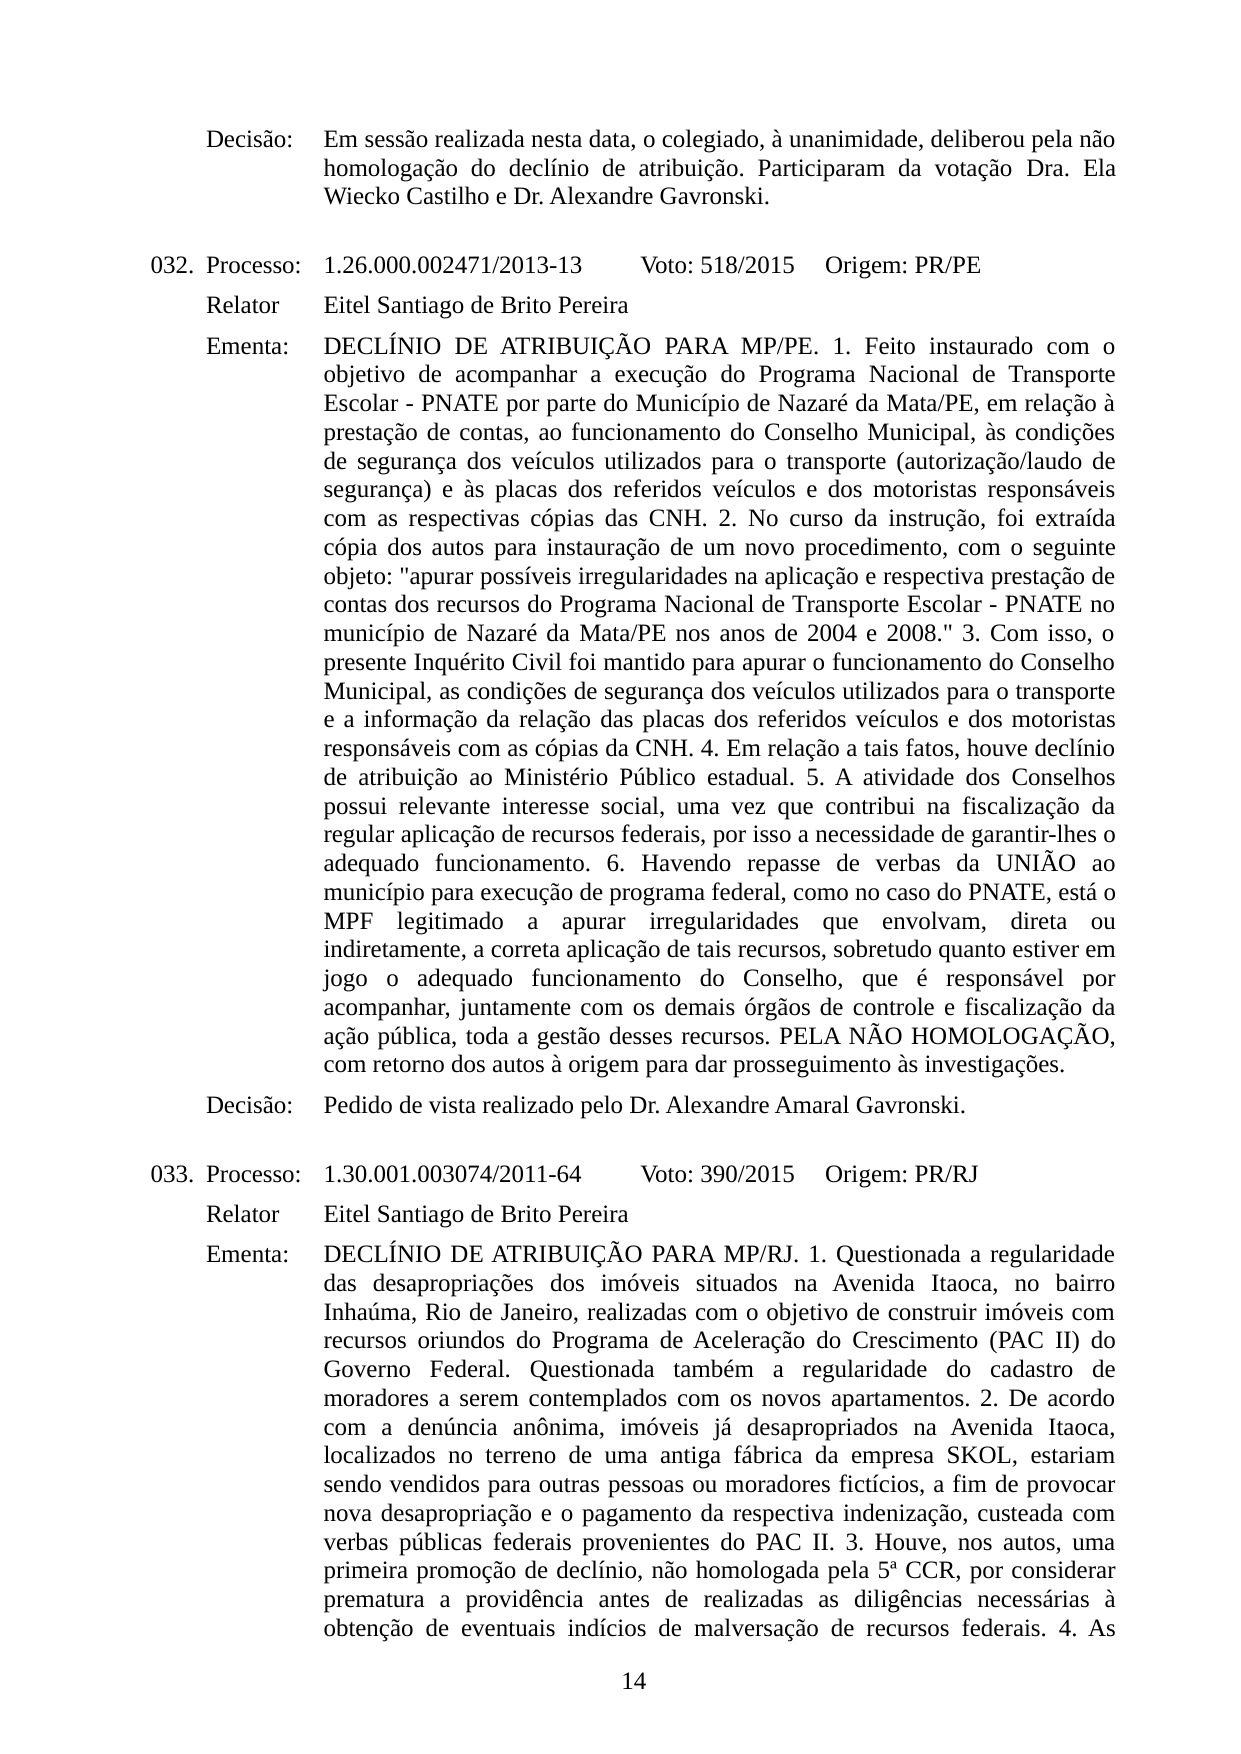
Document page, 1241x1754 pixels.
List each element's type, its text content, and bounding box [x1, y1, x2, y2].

table_cell Ementa: [200, 325, 318, 1084]
table_header 032. [145, 245, 200, 285]
table_header Voto: 390/2015 [635, 1153, 819, 1193]
table_cell DECLÍNIO DE ATRIBUIÇÃO PARA MP/RJ. 1. Questionada a regularidade das desapropriações dos imóveis situados na Avenida Itaoca, no bairro Inhaúma, Rio de Janeiro, realizadas com o objetivo de construir imóveis com recursos oriundos do Programa de Aceleração do Crescimento (PAC II) do Governo Federal. Questionada também a regularidade do cadastro de moradores a serem contemplados com os novos apartamentos. 2. De acordo com a denúncia anônima, imóveis já desapropriados na Avenida Itaoca, localizados no terreno de uma antiga fábrica da empresa SKOL, estariam sendo vendidos para outras pessoas ou moradores fictícios, a fim de provocar nova desapropriação e o pagamento da respectiva indenização, custeada com verbas públicas federais provenientes do PAC II. 3. Houve, nos autos, uma primeira promoção de declínio, não homologada pela 5ª CCR, por considerar prematura a providência antes de realizadas as diligências necessárias à obtenção de eventuais indícios de malversação de recursos federais. 4. As [318, 1233, 1122, 1647]
table_header Voto: 518/2015 [635, 245, 819, 285]
table_header Origem: PR/RJ [819, 1153, 1122, 1193]
table_cell [145, 118, 200, 216]
table_cell Relator [200, 1193, 318, 1233]
table_cell [145, 325, 200, 1084]
table_header 1.26.000.002471/2013-13 [318, 245, 634, 285]
table_cell [145, 1084, 200, 1124]
table_header 033. [145, 1153, 200, 1193]
table_cell DECLÍNIO DE ATRIBUIÇÃO PARA MP/PE. 1. Feito instaurado com o objetivo de acompanhar a execução do Programa Nacional de Transporte Escolar - PNATE por parte do Município de Nazaré da Mata/PE, em relação à prestação de contas, ao funcionamento do Conselho Municipal, às condições de segurança dos veículos utilizados para o transporte (autorização/laudo de segurança) e às placas dos referidos veículos e dos motoristas responsáveis com as respectivas cópias das CNH. 2. No curso da instrução, foi extraída cópia dos autos para instauração de um novo procedimento, com o seguinte objeto: "apurar possíveis irregularidades na aplicação e respectiva prestação de contas dos recursos do Programa Nacional de Transporte Escolar - PNATE no município de Nazaré da Mata/PE nos anos de 2004 e 2008." 3. Com isso, o presente Inquérito Civil foi mantido para apurar o funcionamento do Conselho Municipal, as condições de segurança dos veículos utilizados para o transporte e a informação da relação das placas dos referidos veículos e dos motoristas responsáveis com as cópias da CNH. 4. Em relação a tais fatos, houve declínio de atribuição ao Ministério Público estadual. 5. A atividade dos Conselhos possui relevante interesse social, uma vez que contribui na fiscalização da regular aplicação de recursos federais, por isso a necessidade de garantir-lhes o adequado funcionamento. 6. Havendo repasse de verbas da UNIÃO ao município para execução de programa federal, como no caso do PNATE, está o MPF legitimado a apurar irregularidades que envolvam, direta ou indiretamente, a correta aplicação de tais recursos, sobretudo quanto estiver em jogo o adequado funcionamento do Conselho, que é responsável por acompanhar, juntamente com os demais órgãos de controle e fiscalização da ação pública, toda a gestão desses recursos. PELA NÃO HOMOLOGAÇÃO, com retorno dos autos à origem para dar prosseguimento às investigações. [318, 325, 1122, 1084]
table_header Origem: PR/PE [819, 245, 1122, 285]
table_cell Eitel Santiago de Brito Pereira [318, 1193, 1122, 1233]
table_cell [145, 285, 200, 325]
table_cell Decisão: [200, 118, 318, 216]
table_header Processo: [200, 1153, 318, 1193]
table_cell Em sessão realizada nesta data, o colegiado, à unanimidade, deliberou pela não homologação do declínio de atribuição. Participaram da votação Dra. Ela Wiecko Castilho e Dr. Alexandre Gavronski. [318, 118, 1122, 216]
table_cell Pedido de vista realizado pelo Dr. Alexandre Amaral Gavronski. [318, 1084, 1122, 1124]
table_cell Eitel Santiago de Brito Pereira [318, 285, 1122, 325]
table_cell Decisão: [200, 1084, 318, 1124]
table_header Processo: [200, 245, 318, 285]
table_cell [145, 1233, 200, 1647]
table_cell [145, 1193, 200, 1233]
table_cell Ementa: [200, 1233, 318, 1647]
table_header 1.30.001.003074/2011-64 [318, 1153, 634, 1193]
table_cell Relator [200, 285, 318, 325]
